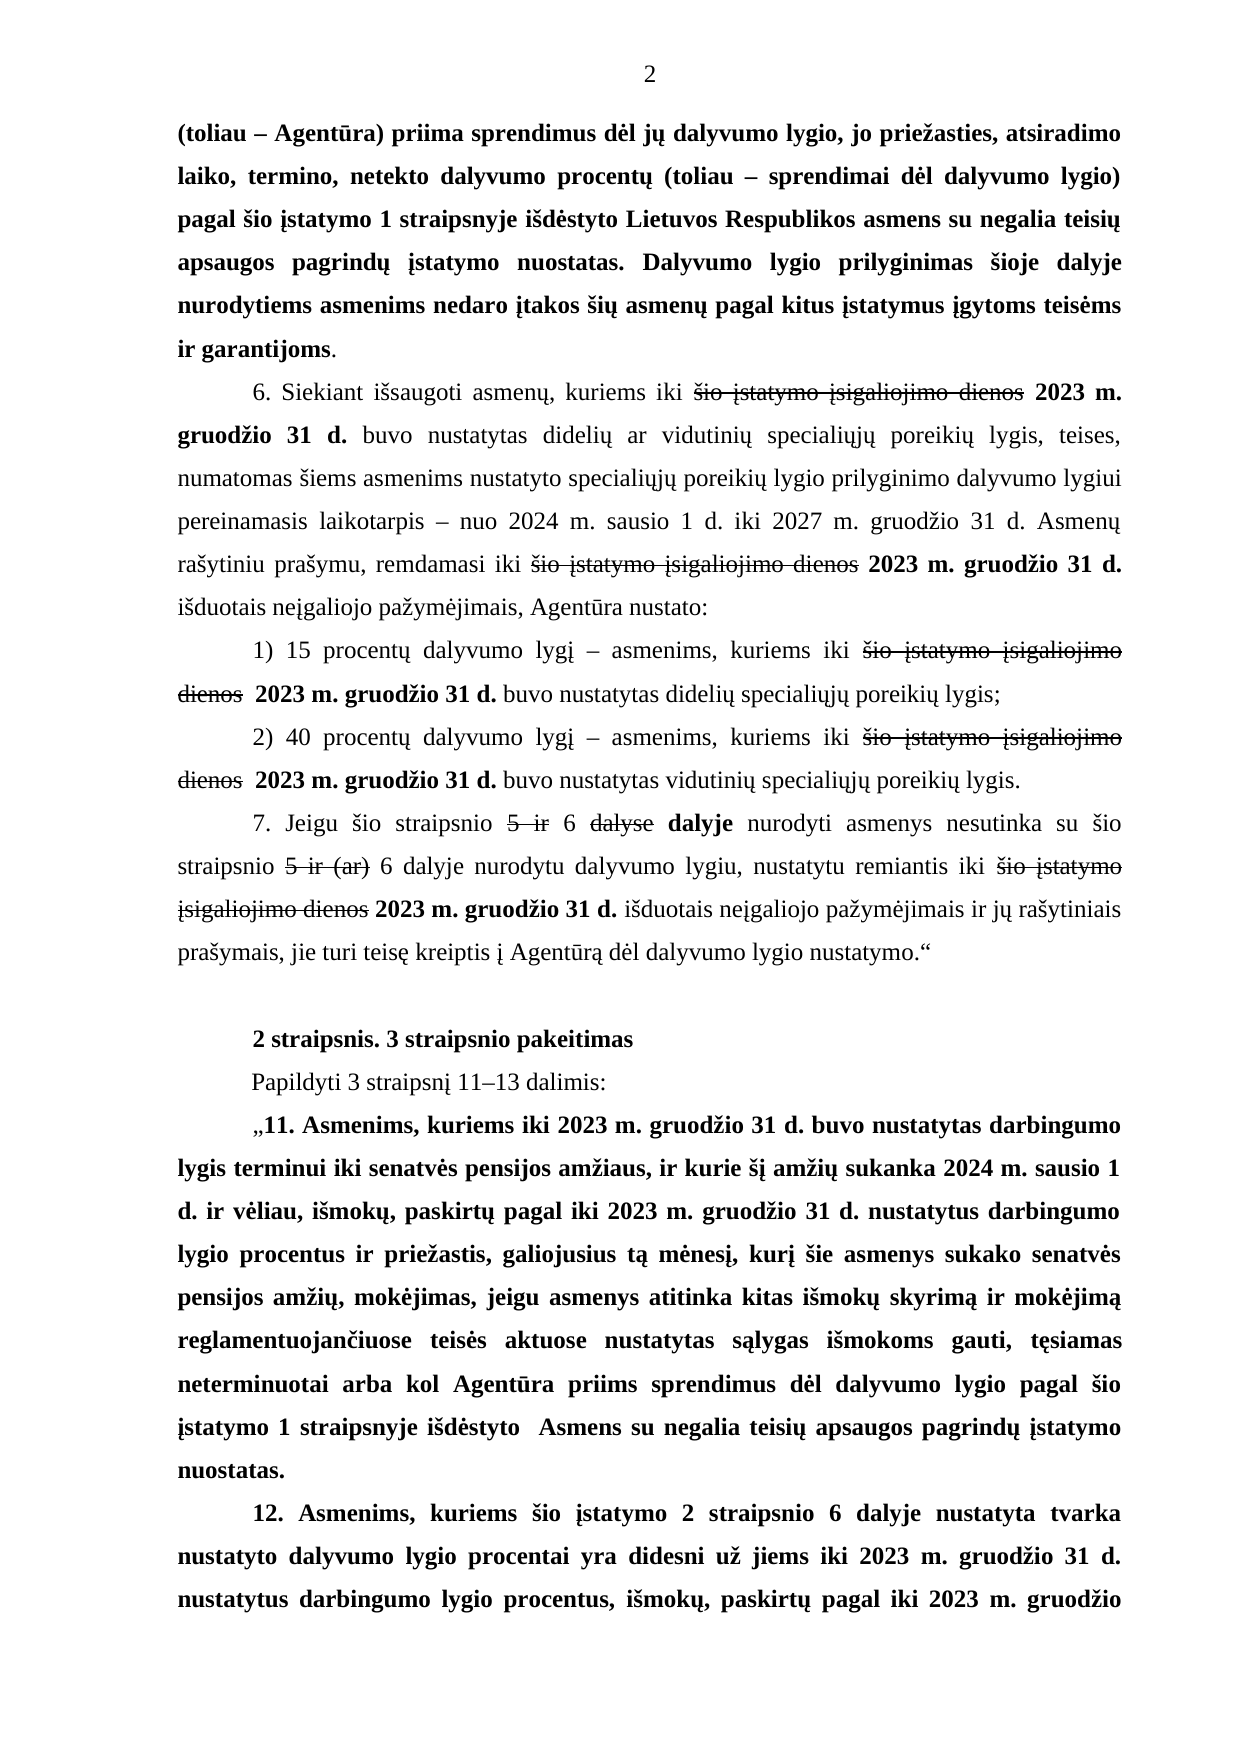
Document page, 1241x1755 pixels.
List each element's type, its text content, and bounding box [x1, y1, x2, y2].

text 2) 40 procentų dalyvumo lygį – asmenims, kuriems iki šio įstatymo įsigaliojimo dienos 2023 m. gruodžio 31 d. buvo nustatytas vidutinių specialiųjų poreikių lygis. [177, 722, 1122, 794]
text Papildyti 3 straipsnį 11–13 dalimis: [177, 1067, 1122, 1096]
text (toliau – Agentūra) priima sprendimus dėl jų dalyvumo lygio, jo priežasties, atsiradimo laiko, termino, netekto dalyvumo procentų (toliau – sprendimai dėl dalyvumo lygio) pagal šio įstatymo 1 straipsnyje išdėstyto Lietuvos Respublikos asmens su negalia teisių apsaugos pagrindų įstatymo nuostatas. Dalyvumo lygio prilyginimas šioje dalyje nurodytiems asmenims nedaro įtakos šių asmenų pagal kitus įstatymus įgytoms teisėms ir garantijoms. [177, 118, 1122, 362]
text 6. Siekiant išsaugoti asmenų, kuriems iki šio įstatymo įsigaliojimo dienos 2023 m. gruodžio 31 d. buvo nustatytas didelių ar vidutinių specialiųjų poreikių lygis, teises, numatomas šiems asmenims nustatyto specialiųjų poreikių lygio prilyginimo dalyvumo lygiui pereinamasis laikotarpis – nuo 2024 m. sausio 1 d. iki 2027 m. gruodžio 31 d. Asmenų rašytiniu prašymu, remdamasi iki šio įstatymo įsigaliojimo dienos 2023 m. gruodžio 31 d. išduotais neįgaliojo pažymėjimais, Agentūra nustato: [177, 377, 1122, 621]
text 2 straipsnis. 3 straipsnio pakeitimas [177, 1024, 1122, 1052]
text 12. Asmenims, kuriems šio įstatymo 2 straipsnio 6 dalyje nustatyta tvarka nustatyto dalyvumo lygio procentai yra didesni už jiems iki 2023 m. gruodžio 31 d. nustatytus darbingumo lygio procentus, išmokų, paskirtų pagal iki 2023 m. gruodžio [177, 1498, 1122, 1613]
text 1) 15 procentų dalyvumo lygį – asmenims, kuriems iki šio įstatymo įsigaliojimo dienos 2023 m. gruodžio 31 d. buvo nustatytas didelių specialiųjų poreikių lygis; [177, 636, 1122, 707]
text 7. Jeigu šio straipsnio 5 ir 6 dalyse dalyje nurodyti asmenys nesutinka su šio straipsnio 5 ir (ar) 6 dalyje nurodytu dalyvumo lygiu, nustatytu remiantis iki šio įstatymo įsigaliojimo dienos 2023 m. gruodžio 31 d. išduotais neįgaliojo pažymėjimais ir jų rašytiniais prašymais, jie turi teisę kreiptis į Agentūrą dėl dalyvumo lygio nustatymo.“ [177, 808, 1122, 966]
text „11. Asmenims, kuriems iki 2023 m. gruodžio 31 d. buvo nustatytas darbingumo lygis terminui iki senatvės pensijos amžiaus, ir kurie šį amžių sukanka 2024 m. sausio 1 d. ir vėliau, išmokų, paskirtų pagal iki 2023 m. gruodžio 31 d. nustatytus darbingumo lygio procentus ir priežastis, galiojusius tą mėnesį, kurį šie asmenys sukako senatvės pensijos amžių, mokėjimas, jeigu asmenys atitinka kitas išmokų skyrimą ir mokėjimą reglamentuojančiuose teisės aktuose nustatytas sąlygas išmokoms gauti, tęsiamas neterminuotai arba kol Agentūra priims sprendimus dėl dalyvumo lygio pagal šio įstatymo 1 straipsnyje išdėstyto Asmens su negalia teisių apsaugos pagrindų įstatymo nuostatas. [177, 1110, 1122, 1484]
